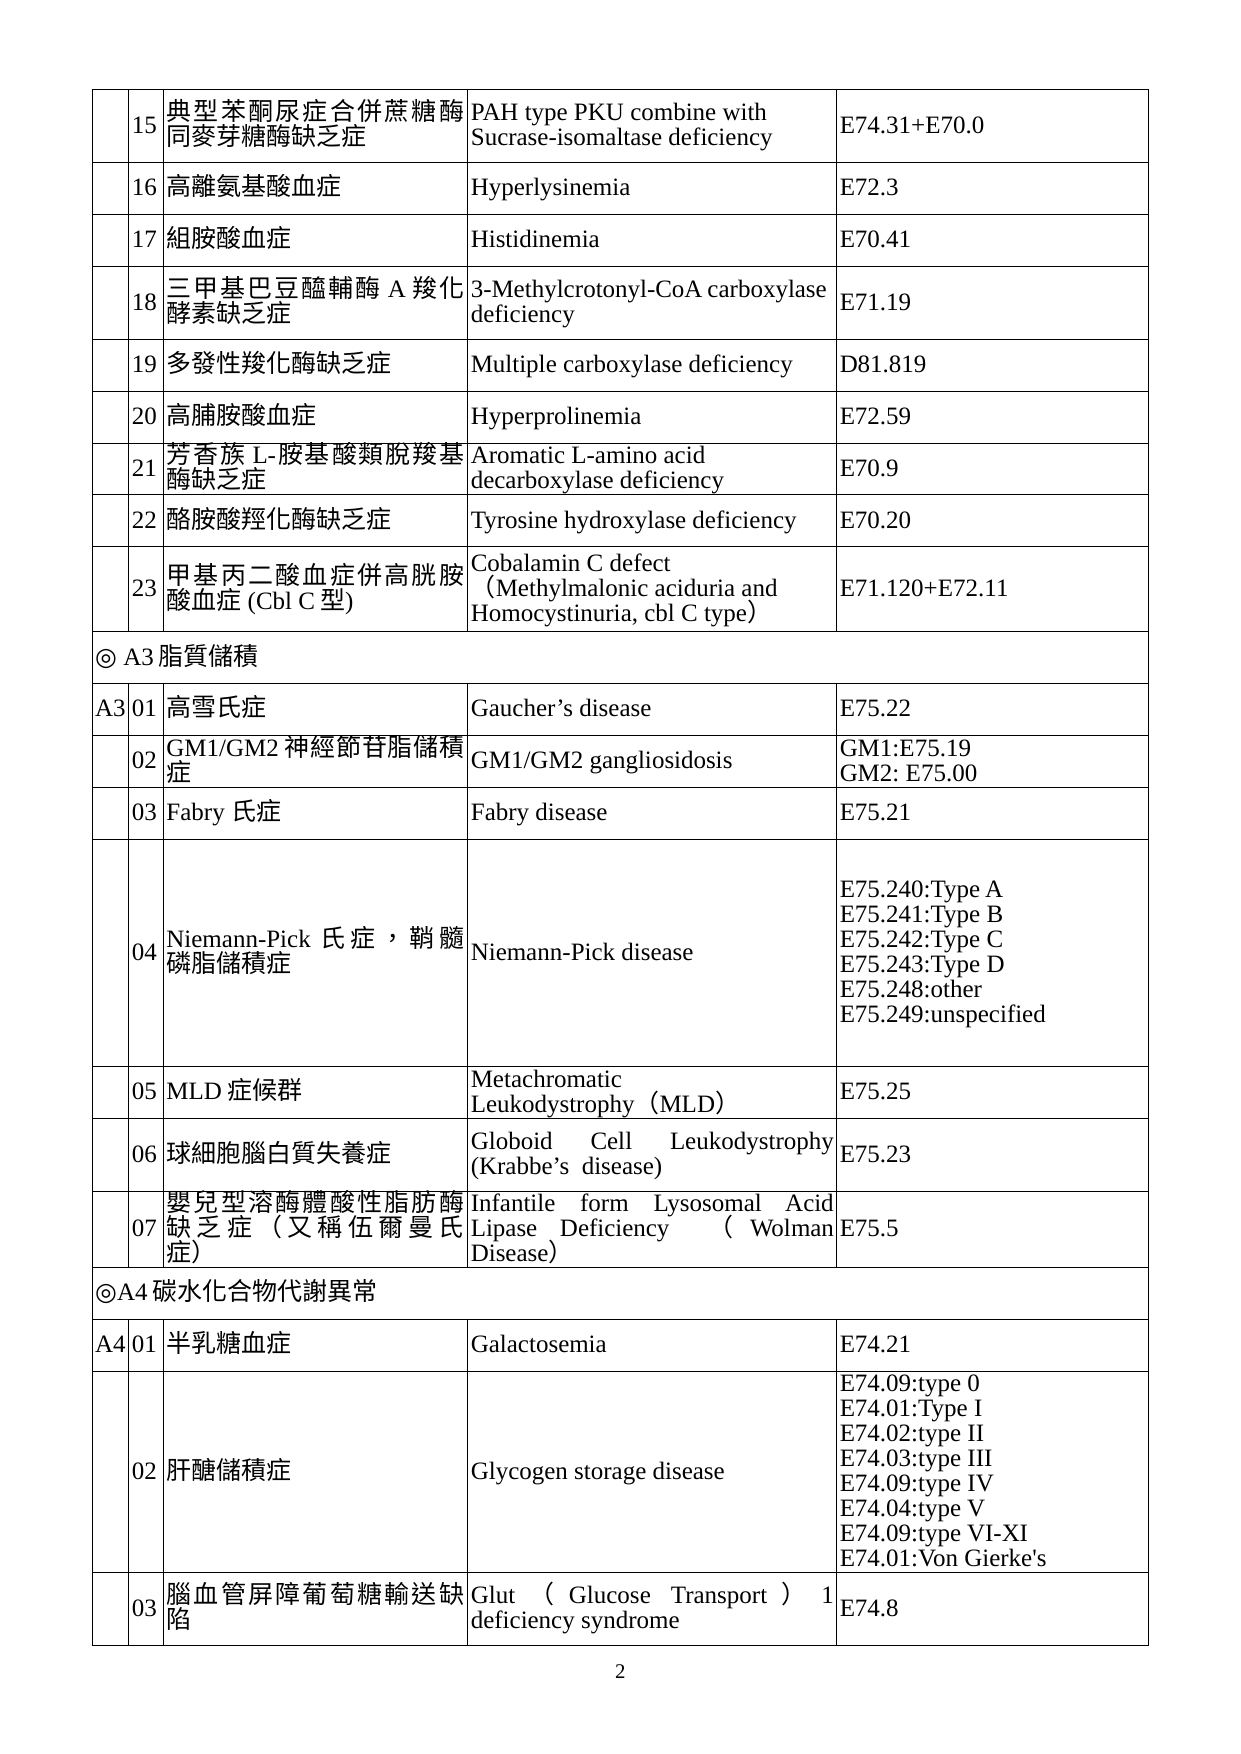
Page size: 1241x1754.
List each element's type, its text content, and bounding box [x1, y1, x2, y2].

table_cell 02 [129, 736, 163, 787]
table_cell Hyperlysinemia [468, 163, 836, 214]
table_cell 16 [129, 163, 163, 214]
table_cell Aromatic L-amino acid decarboxylase deficiency [468, 444, 836, 494]
table_cell E72.3 [837, 163, 1148, 214]
table_cell 07 [129, 1192, 163, 1267]
table_cell 15 [129, 90, 163, 162]
table_cell E74.09:type 0 E74.01:Type I E74.02:type II E74.03:type III E74.09:type IV E74.04:type V E74.09:type VI-XI E74.01:Von Gierke's [837, 1372, 1148, 1572]
table_cell Niemann-Pick氏症，鞘髓磷脂儲積症 [164, 840, 467, 1066]
table_cell 半乳糖血症 [164, 1320, 467, 1371]
table_cell E70.9 [837, 444, 1148, 494]
table_cell [93, 1067, 128, 1118]
table_cell PAH type PKU combine with Sucrase-isomaltase deficiency [468, 90, 836, 162]
table_cell 17 [129, 215, 163, 266]
table_cell Globoid Cell Leukodystrophy (Krabbe’s disease) [468, 1119, 836, 1191]
table_cell 腦血管屏障葡萄糖輸送缺陷 [164, 1573, 467, 1645]
table_cell Tyrosine hydroxylase deficiency [468, 495, 836, 546]
table_cell Niemann-Pick disease [468, 840, 836, 1066]
table_cell GM1/GM2神經節苷脂儲積症 [164, 736, 467, 787]
table_cell 組胺酸血症 [164, 215, 467, 266]
table_cell 04 [129, 840, 163, 1066]
table_cell 芳香族L-胺基酸類脫羧基酶缺乏症 [164, 444, 467, 494]
table_cell [93, 90, 128, 162]
table_cell E72.59 [837, 392, 1148, 442]
table_cell Cobalamin C defect （Methylmalonic aciduria and Homocystinuria, cbl C type） [468, 547, 836, 631]
table_cell 03 [129, 788, 163, 838]
table_cell 02 [129, 1372, 163, 1572]
table_cell 3-Methylcrotonyl-CoA carboxylase deficiency [468, 267, 836, 339]
table_cell 21 [129, 444, 163, 494]
table_cell A4 [93, 1320, 128, 1371]
table_cell [93, 392, 128, 442]
table_cell GM1:E75.19 GM2: E75.00 [837, 736, 1148, 787]
table_cell [93, 444, 128, 494]
table_cell 高脯胺酸血症 [164, 392, 467, 442]
table_cell 高雪氏症 [164, 684, 467, 735]
table_cell [93, 215, 128, 266]
table_cell Fabry disease [468, 788, 836, 838]
table_cell 20 [129, 392, 163, 442]
table_cell Metachromatic Leukodystrophy（MLD） [468, 1067, 836, 1118]
table_cell ◎A4碳水化合物代謝異常 [93, 1268, 1148, 1319]
table_cell Histidinemia [468, 215, 836, 266]
table_cell [93, 1372, 128, 1572]
table_cell 23 [129, 547, 163, 631]
table_cell E74.21 [837, 1320, 1148, 1371]
table_cell [93, 1192, 128, 1267]
table_cell 22 [129, 495, 163, 546]
table_cell Multiple carboxylase deficiency [468, 340, 836, 391]
table_cell 高離氨基酸血症 [164, 163, 467, 214]
table_cell [93, 340, 128, 391]
table_cell Fabry 氏症 [164, 788, 467, 838]
table_cell E75.23 [837, 1119, 1148, 1191]
table_cell Galactosemia [468, 1320, 836, 1371]
table_cell 多發性羧化酶缺乏症 [164, 340, 467, 391]
table_cell 19 [129, 340, 163, 391]
table_cell E75.5 [837, 1192, 1148, 1267]
table_cell E70.41 [837, 215, 1148, 266]
table_cell E75.21 [837, 788, 1148, 838]
table_cell 01 [129, 684, 163, 735]
table_cell E75.25 [837, 1067, 1148, 1118]
table_cell [93, 547, 128, 631]
table_cell 典型苯酮尿症合併蔗糖酶同麥芽糖酶缺乏症 [164, 90, 467, 162]
table_cell [93, 788, 128, 838]
table_cell A3 [93, 684, 128, 735]
table_cell 01 [129, 1320, 163, 1371]
table_cell 球細胞腦白質失養症 [164, 1119, 467, 1191]
table_cell 酪胺酸羥化酶缺乏症 [164, 495, 467, 546]
table_cell 甲基丙二酸血症併高胱胺酸血症 (Cbl C型) [164, 547, 467, 631]
table_cell 03 [129, 1573, 163, 1645]
table_cell Hyperprolinemia [468, 392, 836, 442]
table_cell [93, 267, 128, 339]
table_cell E70.20 [837, 495, 1148, 546]
table_cell E71.19 [837, 267, 1148, 339]
table_cell 06 [129, 1119, 163, 1191]
table_cell [93, 163, 128, 214]
table_cell Infantile form Lysosomal Acid Lipase Deficiency （Wolman Disease） [468, 1192, 836, 1267]
table_cell 肝醣儲積症 [164, 1372, 467, 1572]
table_cell ◎ A3脂質儲積 [93, 632, 1148, 683]
table_cell [93, 495, 128, 546]
table_cell [93, 1573, 128, 1645]
table_cell 嬰兒型溶酶體酸性脂肪酶缺乏症（又稱伍爾曼氏症） [164, 1192, 467, 1267]
table_cell Glut（Glucose Transport）1 deficiency syndrome [468, 1573, 836, 1645]
table_cell [93, 840, 128, 1066]
table_cell E74.8 [837, 1573, 1148, 1645]
table_cell [93, 1119, 128, 1191]
table_cell D81.819 [837, 340, 1148, 391]
table_cell [93, 736, 128, 787]
table_cell GM1/GM2 gangliosidosis [468, 736, 836, 787]
table_cell E75.240:Type A E75.241:Type B E75.242:Type C E75.243:Type D E75.248:other E75.249:unspecified [837, 840, 1148, 1066]
table_cell MLD症候群 [164, 1067, 467, 1118]
table_cell 三甲基巴豆醯輔酶A羧化酵素缺乏症 [164, 267, 467, 339]
table_cell E75.22 [837, 684, 1148, 735]
table_cell Glycogen storage disease [468, 1372, 836, 1572]
table_cell Gaucher’s disease [468, 684, 836, 735]
table_cell E71.120+E72.11 [837, 547, 1148, 631]
table_cell E74.31+E70.0 [837, 90, 1148, 162]
table_cell 18 [129, 267, 163, 339]
table_cell 05 [129, 1067, 163, 1118]
